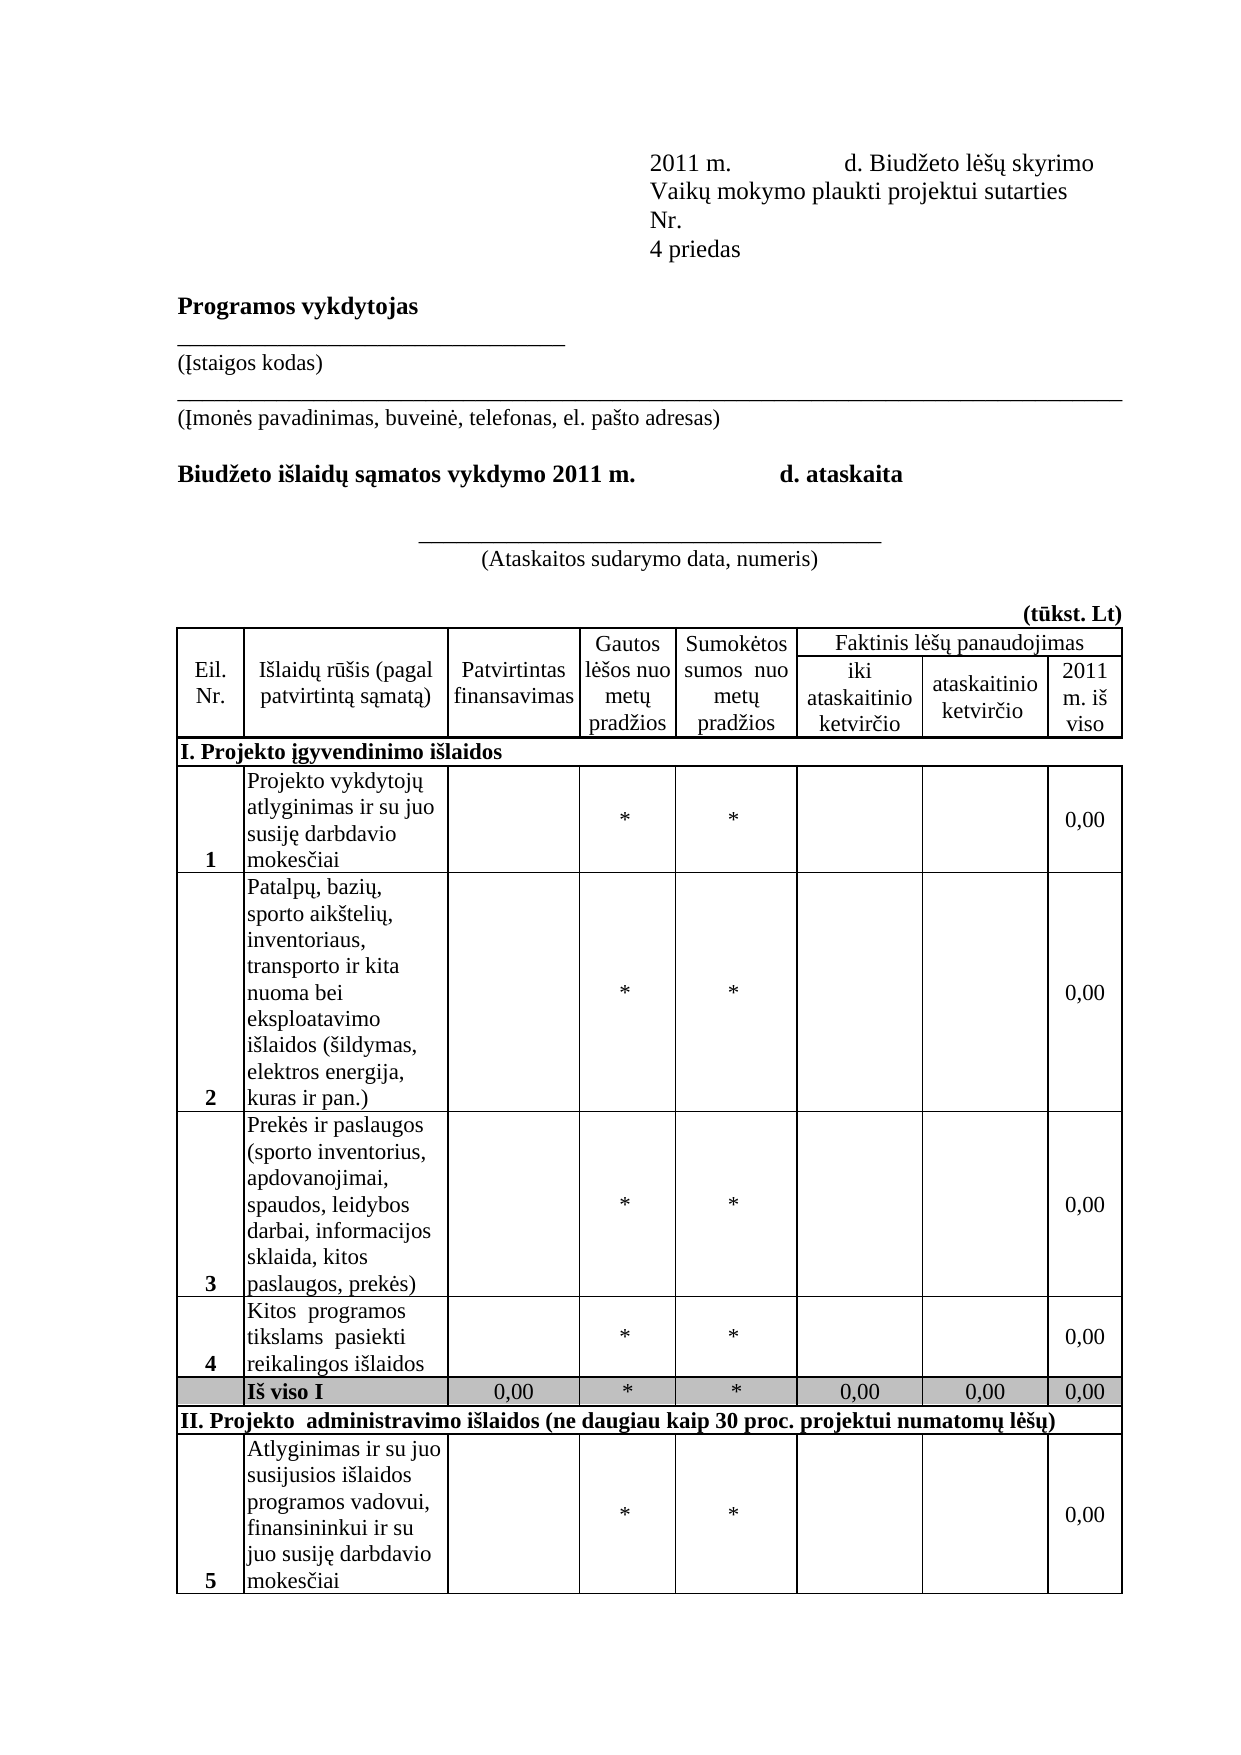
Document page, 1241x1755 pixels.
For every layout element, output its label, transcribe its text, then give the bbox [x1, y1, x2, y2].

table_cell [798, 873, 922, 1111]
table_cell 0,00 [449, 1378, 579, 1404]
table_cell II. Projekto administravimo išlaidos (ne daugiau kaip 30 proc. projektui numatomų lėšų) [178, 1407, 1121, 1433]
table_cell * [580, 873, 675, 1111]
table_cell 2 [178, 873, 243, 1111]
table_cell 0,00 [1049, 873, 1121, 1111]
table_cell [449, 1112, 579, 1296]
text _____________________________________ [177, 517, 1122, 545]
table_cell * [676, 1297, 796, 1376]
text Biudžeto išlaidų sąmatos vykdymo 2011 m. d. ataskaita [177, 459, 1122, 488]
table_cell [798, 1112, 922, 1296]
table_cell * [676, 767, 796, 872]
table_cell 1 [178, 767, 243, 872]
table_cell * [580, 1297, 675, 1376]
table_cell Iš viso I [245, 1378, 447, 1404]
table_cell 0,00 [1049, 1112, 1121, 1296]
table_cell [449, 873, 579, 1111]
table_cell [449, 767, 579, 872]
table_header Gautos lėšos nuo metų pradžios [581, 629, 675, 736]
table_cell Atlyginimas ir su juo susijusios išlaidos programos vadovui, finansininkui ir su juo susiję darbdavio mokesčiai [245, 1435, 447, 1593]
table_cell [798, 1435, 922, 1593]
table_cell * [676, 1435, 796, 1593]
text 2011 m. d. Biudžeto lėšų skyrimo [649, 148, 1122, 176]
table_cell [449, 1297, 579, 1376]
table_cell I. Projekto įgyvendinimo išlaidos [178, 739, 1122, 765]
table_cell * [580, 767, 675, 872]
table_cell 4 [178, 1297, 243, 1376]
table_cell [923, 873, 1047, 1111]
text (Įstaigos kodas) [177, 349, 1122, 375]
table_cell 2011 m. iš viso [1049, 657, 1121, 736]
table_cell [178, 1378, 243, 1404]
table_cell Projekto vykdytojų atlyginimas ir su juo susiję darbdavio mokesčiai [245, 767, 447, 872]
table_cell 5 [178, 1435, 243, 1593]
table_header Sumokėtos sumos nuo metų pradžios [677, 629, 796, 736]
table_header Faktinis lėšų panaudojimas [798, 629, 1121, 655]
table_cell [923, 1112, 1047, 1296]
text (tūkst. Lt) [177, 600, 1122, 627]
table_cell 0,00 [798, 1378, 922, 1404]
text _ [177, 375, 1122, 400]
text 4 priedas [649, 234, 1122, 263]
table_cell * [580, 1112, 675, 1296]
table_cell * [580, 1378, 675, 1404]
table_cell [923, 767, 1047, 872]
text (Įmonės pavadinimas, buveinė, telefonas, el. pašto adresas) [177, 404, 1122, 430]
table_cell 3 [178, 1112, 243, 1296]
table_cell Kitos programos tikslams pasiekti reikalingos išlaidos [245, 1297, 447, 1376]
table_cell 0,00 [1049, 1378, 1121, 1404]
table_header Išlaidų rūšis (pagal patvirtintą sąmatą) [245, 629, 447, 736]
table_cell * [676, 1378, 796, 1404]
table_cell [923, 1297, 1047, 1376]
text (Ataskaitos sudarymo data, numeris) [177, 545, 1122, 572]
table_cell 0,00 [1049, 1297, 1121, 1376]
table_header Patvirtintas finansavimas [449, 629, 579, 736]
table_cell [798, 1297, 922, 1376]
table_cell [449, 1435, 579, 1593]
table_header Eil. Nr. [178, 629, 243, 736]
table_cell iki ataskaitinio ketvirčio [798, 657, 922, 736]
table_cell [923, 1435, 1047, 1593]
table_cell ataskaitinio ketvirčio [923, 657, 1047, 736]
table_cell [798, 767, 922, 872]
table_cell 0,00 [1049, 1435, 1121, 1593]
table_cell Patalpų, bazių, sporto aikštelių, inventoriaus, transporto ir kita nuoma bei eksploatavimo išlaidos (šildymas, elektros energija, kuras ir pan.) [245, 873, 447, 1111]
table_cell Prekės ir paslaugos (sporto inventorius, apdovanojimai, spaudos, leidybos darbai, informacijos sklaida, kitos paslaugos, prekės) [245, 1112, 447, 1296]
table_cell * [676, 1112, 796, 1296]
text _______________________________ [177, 320, 1122, 349]
table_cell * [676, 873, 796, 1111]
text Programos vykdytojas [177, 291, 1122, 320]
text Vaikų mokymo plaukti projektui sutarties Nr. [649, 176, 1122, 234]
table_cell 0,00 [923, 1378, 1047, 1404]
table_cell 0,00 [1049, 767, 1121, 872]
table_cell * [580, 1435, 675, 1593]
